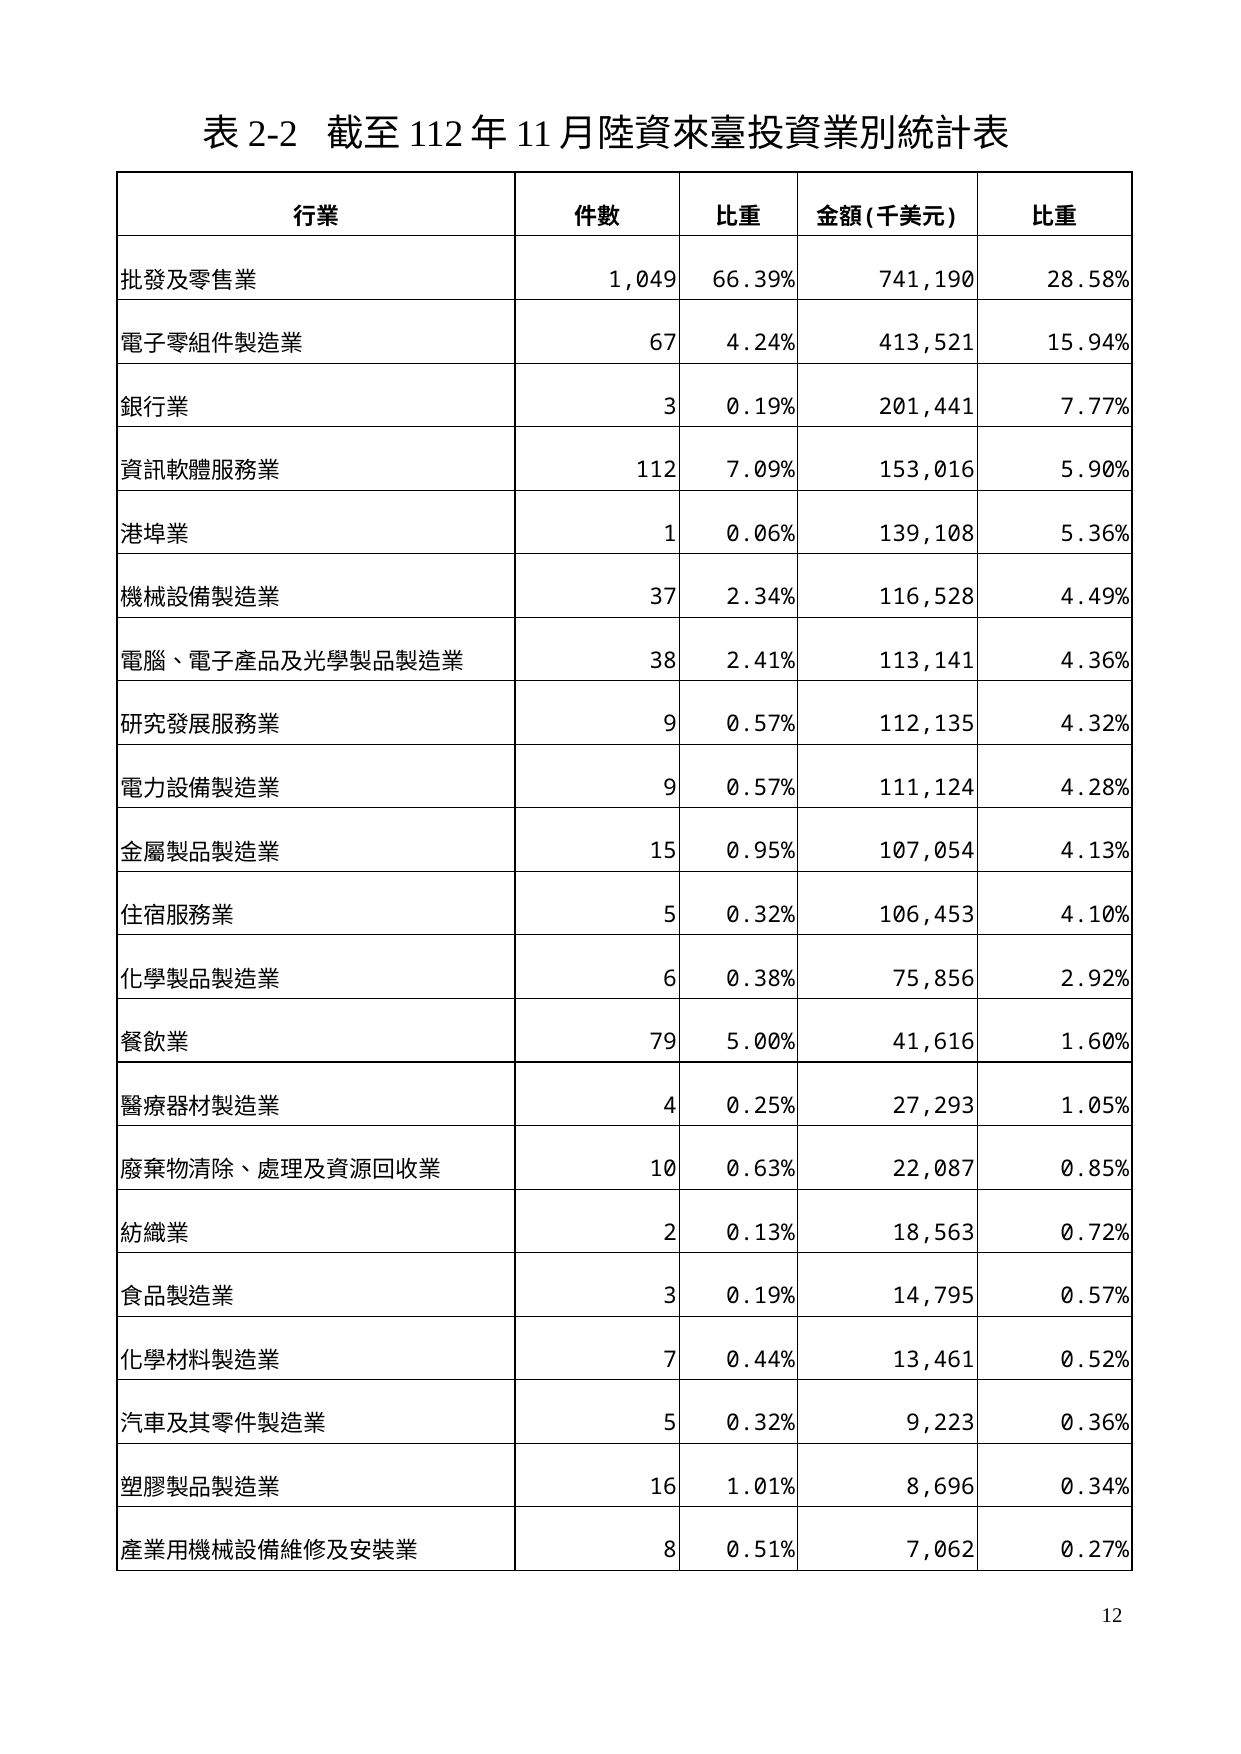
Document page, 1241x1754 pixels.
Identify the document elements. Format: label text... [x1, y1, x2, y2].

table_cell 5.36% [978, 491, 1131, 553]
table_cell 4.32% [978, 681, 1131, 744]
table_cell 1.05% [978, 1063, 1131, 1125]
table_cell 0.27% [978, 1507, 1131, 1570]
table_cell 9 [516, 681, 679, 744]
table_cell 5 [516, 1380, 679, 1443]
table_cell 6 [516, 935, 679, 998]
table_cell 111,124 [798, 745, 977, 807]
table_cell 1 [516, 491, 679, 553]
table_cell 住宿服務業 [118, 872, 514, 934]
table_cell 75,856 [798, 935, 977, 998]
table_cell 0.72% [978, 1190, 1131, 1252]
table_cell 4.49% [978, 554, 1131, 617]
table_cell 0.57% [978, 1253, 1131, 1316]
table_cell 塑膠製品製造業 [118, 1444, 514, 1506]
table_cell 電力設備製造業 [118, 745, 514, 807]
table_cell 139,108 [798, 491, 977, 553]
table_cell 41,616 [798, 999, 977, 1061]
table_cell 8 [516, 1507, 679, 1570]
table_cell 研究發展服務業 [118, 681, 514, 744]
table_cell 14,795 [798, 1253, 977, 1316]
table_cell 0.63% [680, 1126, 797, 1188]
table_cell 113,141 [798, 618, 977, 680]
table_cell 0.32% [680, 872, 797, 934]
table_cell 汽車及其零件製造業 [118, 1380, 514, 1443]
table_cell 7 [516, 1317, 679, 1379]
table_cell 112 [516, 427, 679, 489]
table_header 比重 [680, 173, 797, 235]
table_cell 3 [516, 1253, 679, 1316]
table_cell 4.36% [978, 618, 1131, 680]
table_cell 銀行業 [118, 364, 514, 426]
table_cell 0.25% [680, 1063, 797, 1125]
table_cell 0.06% [680, 491, 797, 553]
table_cell 18,563 [798, 1190, 977, 1252]
table_cell 79 [516, 999, 679, 1061]
table_cell 0.13% [680, 1190, 797, 1252]
table_cell 5 [516, 872, 679, 934]
table_cell 2 [516, 1190, 679, 1252]
table_cell 3 [516, 364, 679, 426]
table_cell 醫療器材製造業 [118, 1063, 514, 1125]
table_header 比重 [978, 173, 1131, 235]
table_cell 7,062 [798, 1507, 977, 1570]
table_header 行業 [118, 173, 514, 235]
table_cell 0.34% [978, 1444, 1131, 1506]
table_cell 27,293 [798, 1063, 977, 1125]
table_cell 0.32% [680, 1380, 797, 1443]
table_cell 0.19% [680, 1253, 797, 1316]
table_cell 0.44% [680, 1317, 797, 1379]
table_cell 港埠業 [118, 491, 514, 553]
table_cell 廢棄物清除、處理及資源回收業 [118, 1126, 514, 1188]
text 表2-2 截至112年11月陸資來臺投資業別統計表 [118, 89, 1122, 151]
table_cell 10 [516, 1126, 679, 1188]
table_cell 741,190 [798, 236, 977, 299]
table_cell 413,521 [798, 300, 977, 362]
table_cell 0.51% [680, 1507, 797, 1570]
table_cell 1.60% [978, 999, 1131, 1061]
table_cell 機械設備製造業 [118, 554, 514, 617]
table_cell 67 [516, 300, 679, 362]
table_cell 4.28% [978, 745, 1131, 807]
table_cell 66.39% [680, 236, 797, 299]
table_cell 金屬製品製造業 [118, 808, 514, 871]
table_cell 13,461 [798, 1317, 977, 1379]
table_cell 0.19% [680, 364, 797, 426]
table_cell 5.90% [978, 427, 1131, 489]
table_cell 106,453 [798, 872, 977, 934]
table_cell 153,016 [798, 427, 977, 489]
table_cell 產業用機械設備維修及安裝業 [118, 1507, 514, 1570]
table_cell 5.00% [680, 999, 797, 1061]
table_cell 37 [516, 554, 679, 617]
table_cell 電子零組件製造業 [118, 300, 514, 362]
table_cell 15.94% [978, 300, 1131, 362]
table_cell 9 [516, 745, 679, 807]
table_cell 7.09% [680, 427, 797, 489]
table_header 件數 [516, 173, 679, 235]
table_cell 0.95% [680, 808, 797, 871]
table_cell 116,528 [798, 554, 977, 617]
table_cell 107,054 [798, 808, 977, 871]
table_cell 4.24% [680, 300, 797, 362]
table_cell 紡織業 [118, 1190, 514, 1252]
table_cell 28.58% [978, 236, 1131, 299]
table_cell 批發及零售業 [118, 236, 514, 299]
table_cell 化學材料製造業 [118, 1317, 514, 1379]
table_cell 食品製造業 [118, 1253, 514, 1316]
table_cell 資訊軟體服務業 [118, 427, 514, 489]
table_cell 0.38% [680, 935, 797, 998]
table_cell 22,087 [798, 1126, 977, 1188]
table_cell 1,049 [516, 236, 679, 299]
table_cell 0.36% [978, 1380, 1131, 1443]
table_cell 2.34% [680, 554, 797, 617]
table_cell 4 [516, 1063, 679, 1125]
table_cell 4.10% [978, 872, 1131, 934]
table_cell 0.57% [680, 681, 797, 744]
table_cell 化學製品製造業 [118, 935, 514, 998]
table_cell 201,441 [798, 364, 977, 426]
table_cell 4.13% [978, 808, 1131, 871]
table_cell 38 [516, 618, 679, 680]
table_cell 7.77% [978, 364, 1131, 426]
table_cell 112,135 [798, 681, 977, 744]
table_header 金額(千美元) [798, 173, 977, 235]
table_cell 2.41% [680, 618, 797, 680]
table_cell 1.01% [680, 1444, 797, 1506]
table_cell 9,223 [798, 1380, 977, 1443]
table_cell 16 [516, 1444, 679, 1506]
table_cell 15 [516, 808, 679, 871]
table_cell 電腦、電子產品及光學製品製造業 [118, 618, 514, 680]
table_cell 2.92% [978, 935, 1131, 998]
table_cell 8,696 [798, 1444, 977, 1506]
table_cell 餐飲業 [118, 999, 514, 1061]
table_cell 0.85% [978, 1126, 1131, 1188]
table_cell 0.57% [680, 745, 797, 807]
table_cell 0.52% [978, 1317, 1131, 1379]
